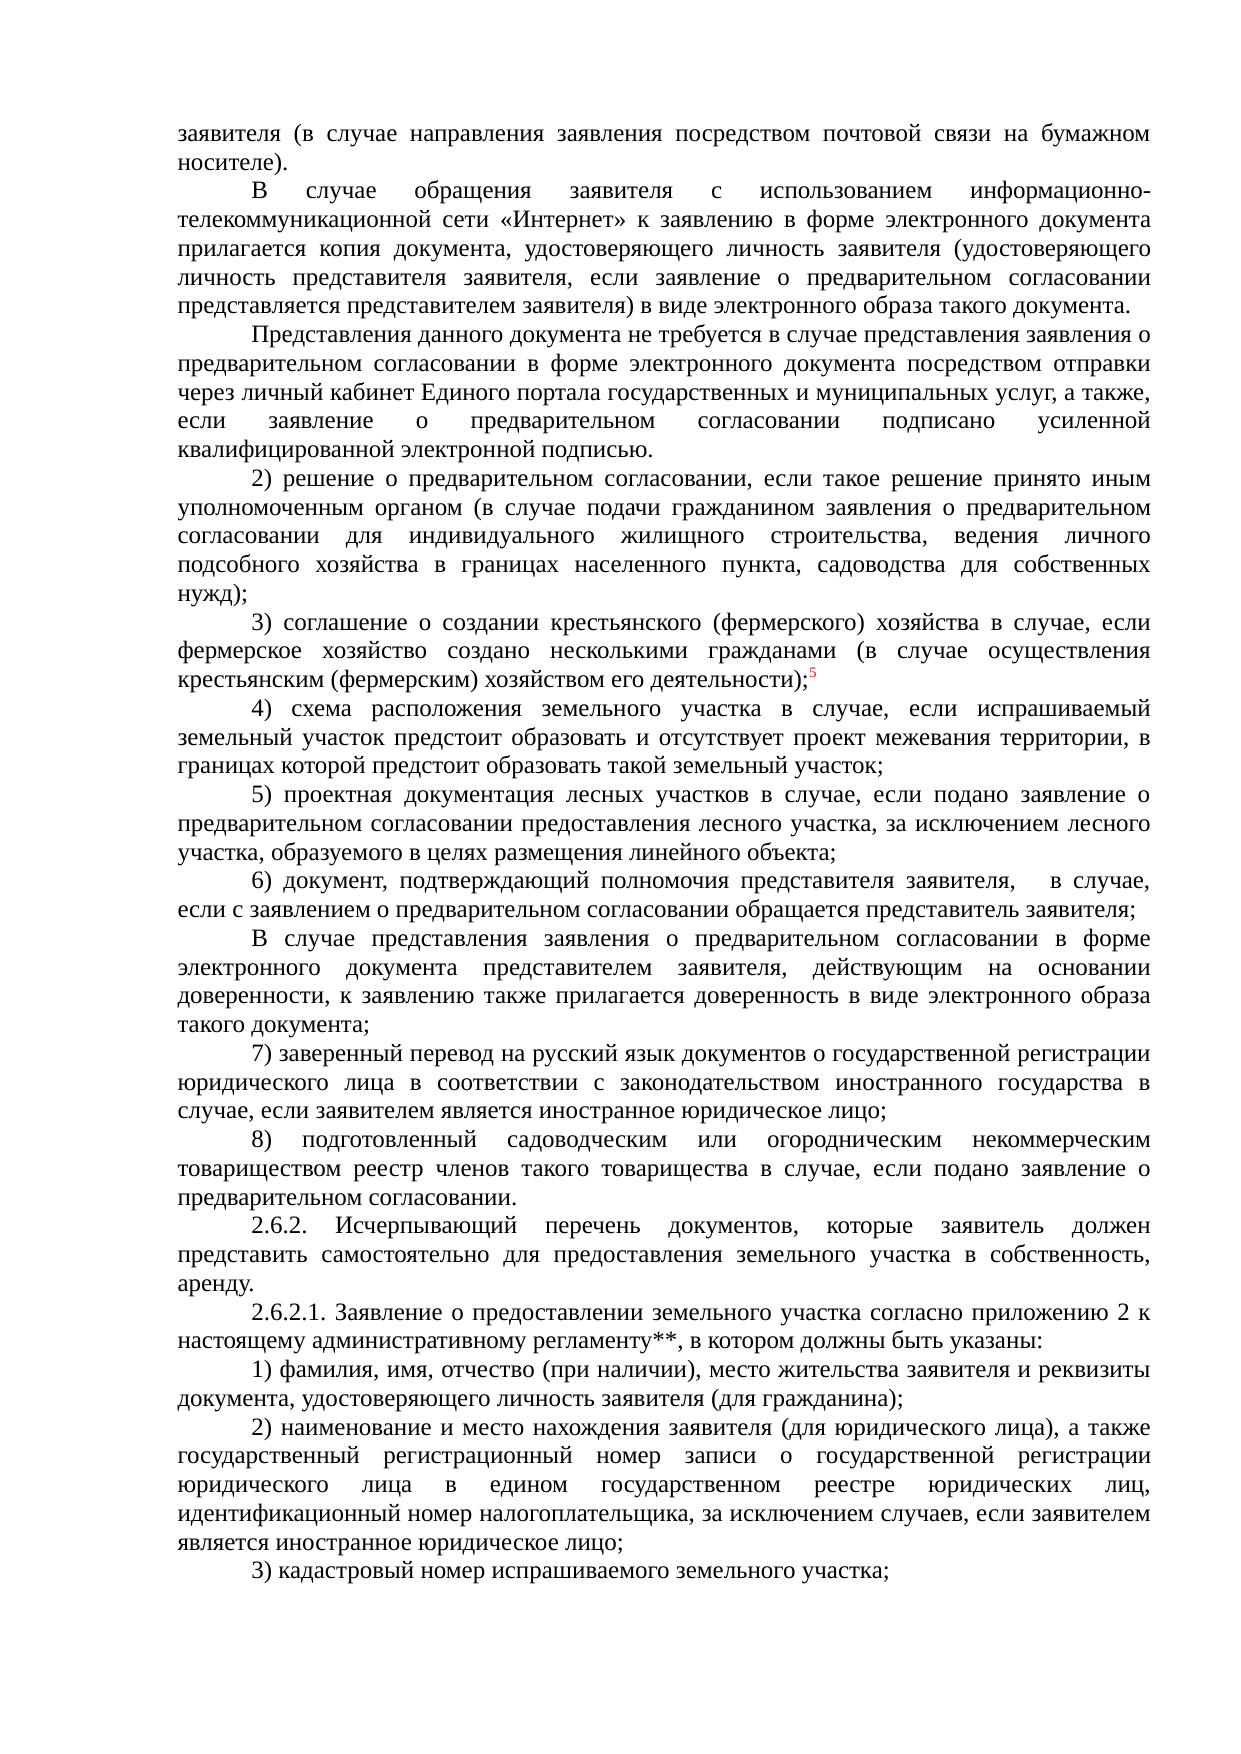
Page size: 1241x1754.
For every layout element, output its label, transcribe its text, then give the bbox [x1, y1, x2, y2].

text 4) схема расположения земельного участка в случае, если испрашиваемый земельный участок предстоит образовать и отсутствует проект межевания территории, в границах которой предстоит образовать такой земельный участок; [177, 693, 1152, 779]
text 8) подготовленный садоводческим или огородническим некоммерческим товариществом реестр членов такого товарищества в случае, если подано заявление о предварительном согласовании. [177, 1124, 1152, 1211]
text 2.6.2. Исчерпывающий перечень документов, которые заявитель должен представить самостоятельно для предоставления земельного участка в собственность, аренду. [177, 1211, 1152, 1297]
text В случае представления заявления о предварительном согласовании в форме электронного документа представителем заявителя, действующим на основании доверенности, к заявлению также прилагается доверенность в виде электронного образа такого документа; [177, 923, 1152, 1038]
text 6) документ, подтверждающий полномочия представителя заявителя, в случае, если с заявлением о предварительном согласовании обращается представитель заявителя; [177, 866, 1152, 923]
text 5) проектная документация лесных участков в случае, если подано заявление о предварительном согласовании предоставления лесного участка, за исключением лесного участка, образуемого в целях размещения линейного объекта; [177, 779, 1152, 866]
text 2) решение о предварительном согласовании, если такое решение принято иным уполномоченным органом (в случае подачи гражданином заявления о предварительном согласовании для индивидуального жилищного строительства, ведения личного подсобного хозяйства в границах населенного пункта, садоводства для собственных нужд); [177, 463, 1152, 607]
text 2.6.2.1. Заявление о предоставлении земельного участка согласно приложению 2 к настоящему административному регламенту**, в котором должны быть указаны: [177, 1297, 1152, 1354]
text заявителя (в случае направления заявления посредством почтовой связи на бумажном носителе). [177, 118, 1152, 176]
text 7) заверенный перевод на русский язык документов о государственной регистрации юридического лица в соответствии с законодательством иностранного государства в случае, если заявителем является иностранное юридическое лицо; [177, 1038, 1152, 1124]
text В случае обращения заявителя с использованием информационно-телекоммуникационной сети «Интернет» к заявлению в форме электронного документа прилагается копия документа, удостоверяющего личность заявителя (удостоверяющего личность представителя заявителя, если заявление о предварительном согласовании представляется представителем заявителя) в виде электронного образа такого документа. [177, 176, 1152, 319]
text 2) наименование и место нахождения заявителя (для юридического лица), а также государственный регистрационный номер записи о государственной регистрации юридического лица в едином государственном реестре юридических лиц, идентификационный номер налогоплательщика, за исключением случаев, если заявителем является иностранное юридическое лицо; [177, 1412, 1152, 1556]
text 3) кадастровый номер испрашиваемого земельного участка; [177, 1556, 1152, 1584]
text 1) фамилия, имя, отчество (при наличии), место жительства заявителя и реквизиты документа, удостоверяющего личность заявителя (для гражданина); [177, 1354, 1152, 1412]
text 3) соглашение о создании крестьянского (фермерского) хозяйства в случае, если фермерское хозяйство создано несколькими гражданами (в случае осуществления крестьянским (фермерским) хозяйством его деятельности); [177, 607, 1152, 693]
text Представления данного документа не требуется в случае представления заявления о предварительном согласовании в форме электронного документа посредством отправки через личный кабинет Единого портала государственных и муниципальных услуг, а также, если заявление о предварительном согласовании подписано усиленной квалифицированной электронной подписью. [177, 319, 1152, 463]
